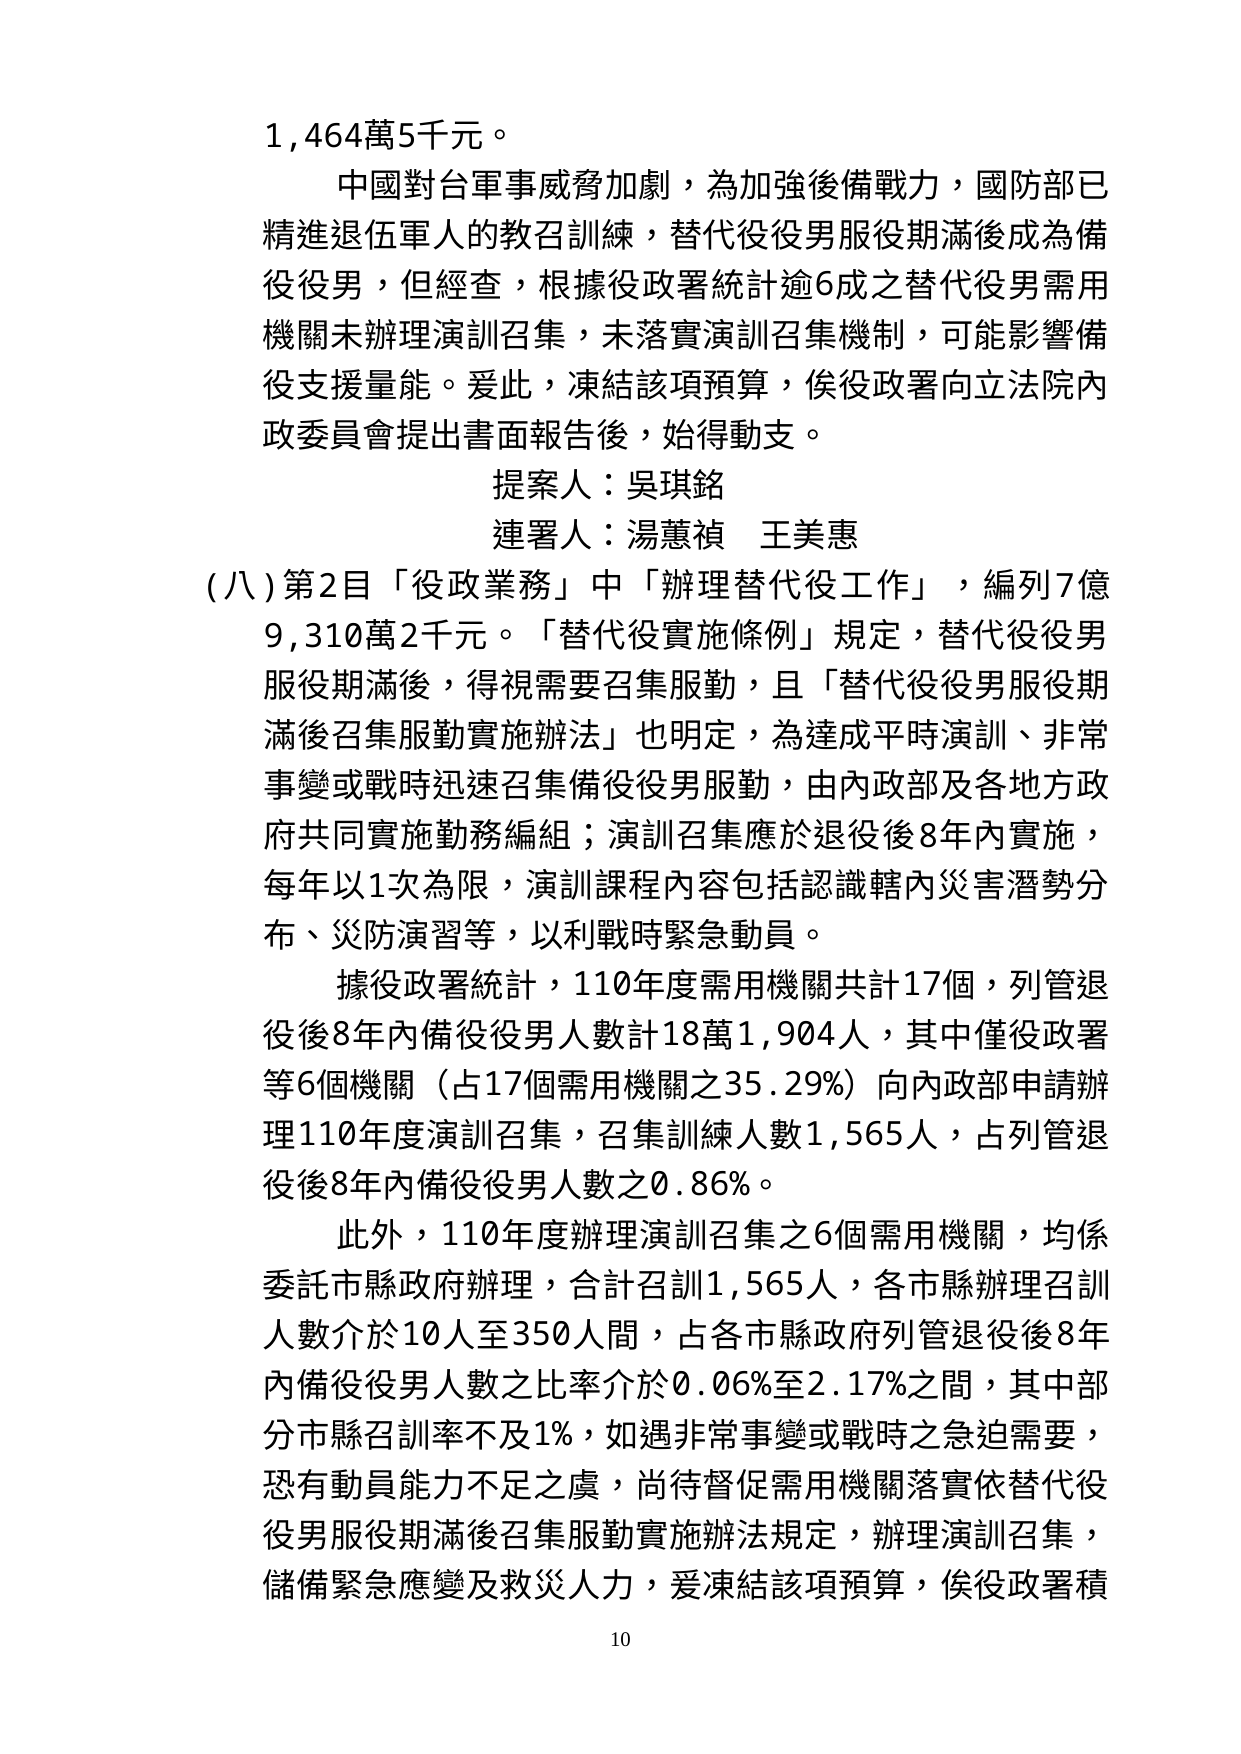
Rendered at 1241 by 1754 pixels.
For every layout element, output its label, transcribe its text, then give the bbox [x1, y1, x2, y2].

text 此外，110年度辦理演訓召集之6個需用機關，均係委託市縣政府辦理，合計召訓1,565人，各市縣辦理召訓人數介於10人至350人間，占各市縣政府列管退役後8年內備役役男人數之比率介於0.06%至2.17%之間，其中部分市縣召訓率不及1%，如遇非常事變或戰時之急迫需要，恐有動員能力不足之虞，尚待督促需用機關落實依替代役役男服役期滿後召集服勤實施辦法規定，辦理演訓召集，儲備緊急應變及救災人力，爰凍結該項預算，俟役政署積 [263, 1208, 1110, 1608]
text 據役政署統計，110年度需用機關共計17個，列管退役後8年內備役役男人數計18萬1,904人，其中僅役政署等6個機關（占17個需用機關之35.29%）向內政部申請辦理110年度演訓召集，召集訓練人數1,565人，占列管退役後8年內備役役男人數之0.86%。 [263, 958, 1110, 1208]
text 1,464萬5千元。 [130, 108, 1110, 158]
text 提案人：吳琪銘 [192, 458, 1110, 508]
text 連署人：湯蕙禎 王美惠 [192, 508, 1110, 558]
text (八)第2目「役政業務」中「辦理替代役工作」，編列7億9,310萬2千元。「替代役實施條例」規定，替代役役男服役期滿後，得視需要召集服勤，且「替代役役男服役期滿後召集服勤實施辦法」也明定，為達成平時演訓、非常事變或戰時迅速召集備役役男服勤，由內政部及各地方政府共同實施勤務編組；演訓召集應於退役後8年內實施，每年以1次為限，演訓課程內容包括認識轄內災害潛勢分布、災防演習等，以利戰時緊急動員。 [130, 558, 1110, 958]
text 中國對台軍事威脅加劇，為加強後備戰力，國防部已精進退伍軍人的教召訓練，替代役役男服役期滿後成為備役役男，但經查，根據役政署統計逾6成之替代役男需用機關未辦理演訓召集，未落實演訓召集機制，可能影響備役支援量能。爰此，凍結該項預算，俟役政署向立法院內政委員會提出書面報告後，始得動支。 [263, 158, 1110, 458]
